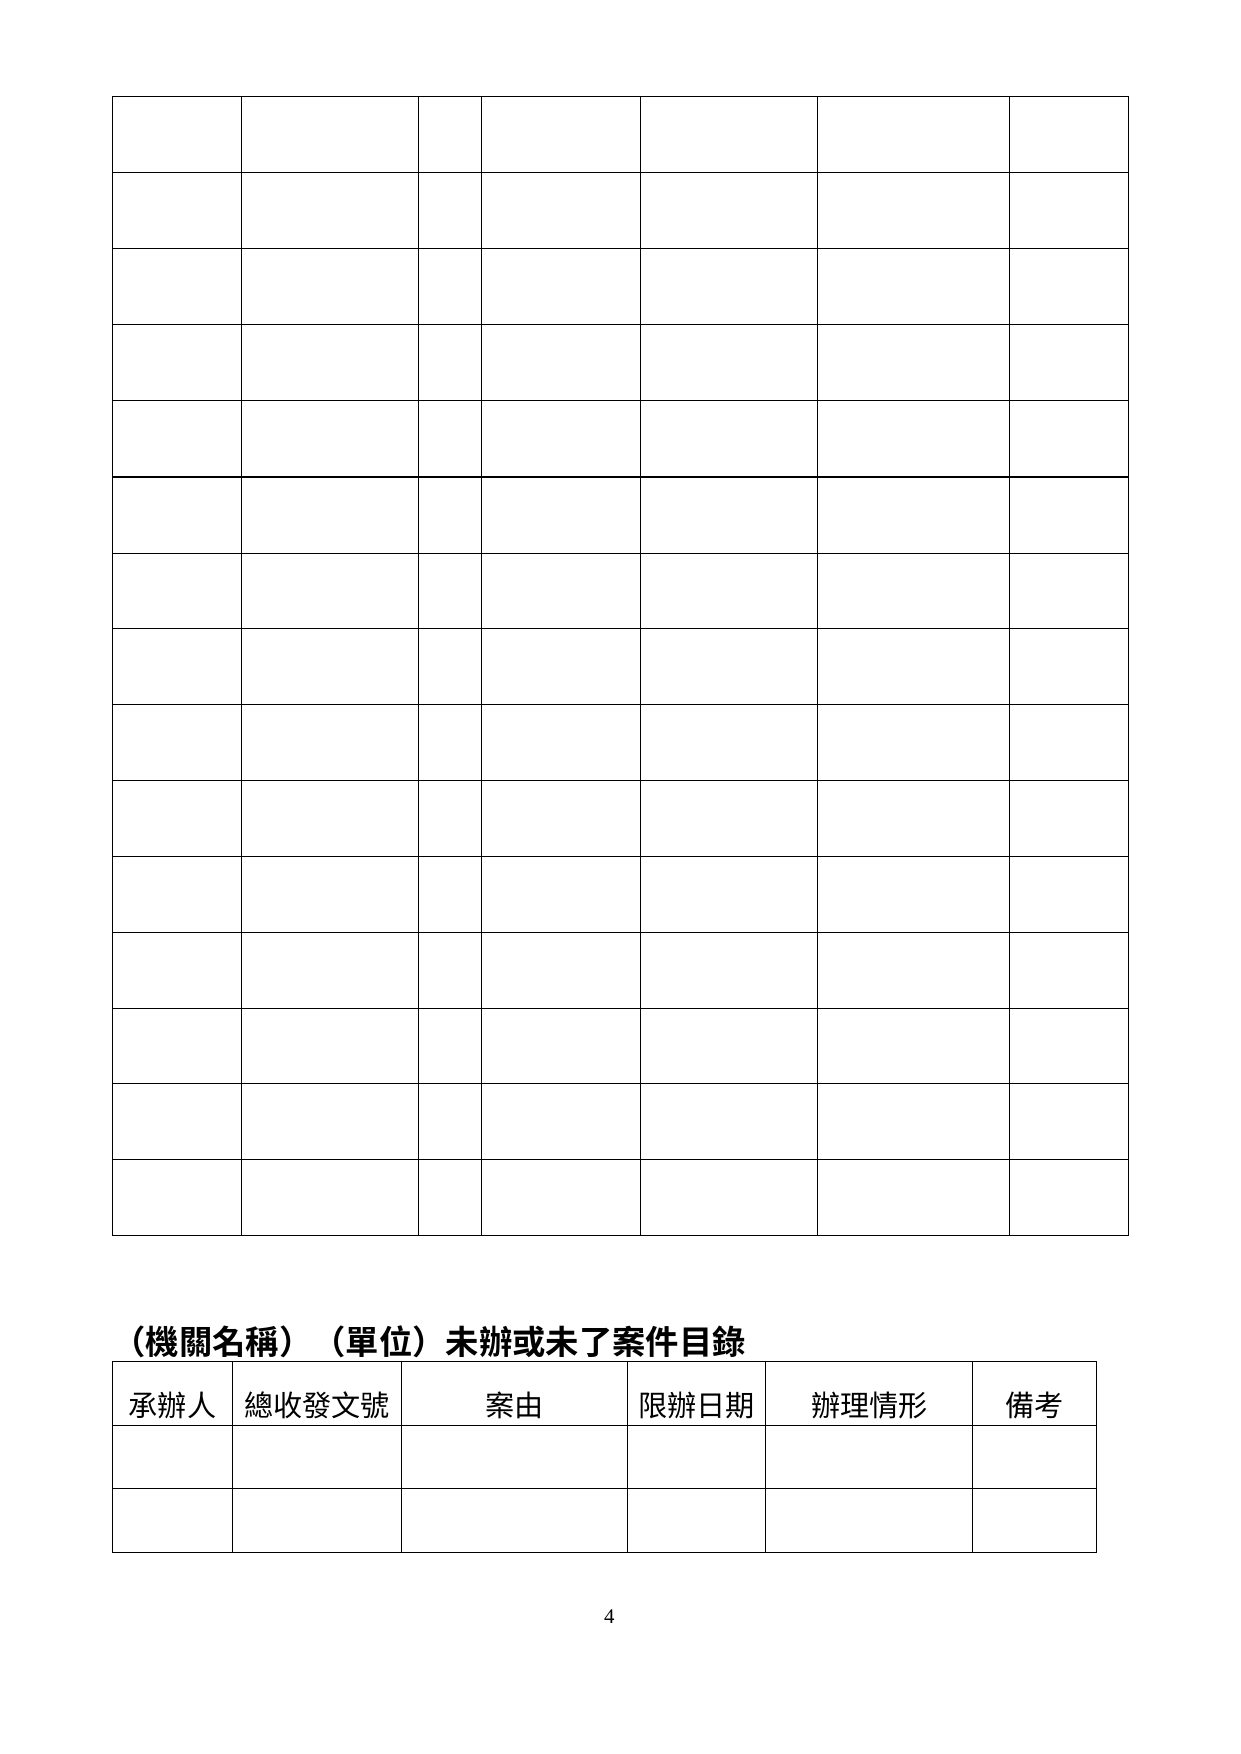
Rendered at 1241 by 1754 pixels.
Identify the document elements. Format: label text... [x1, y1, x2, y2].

table_cell [482, 97, 640, 172]
table_header 案由 [402, 1362, 627, 1424]
table_cell [242, 705, 418, 780]
table_cell [1010, 1084, 1128, 1159]
table_cell [419, 401, 481, 476]
table_cell [113, 781, 241, 856]
table_cell [242, 1009, 418, 1083]
table_cell [482, 933, 640, 1007]
table_cell [641, 933, 817, 1007]
table_header 辦理情形 [766, 1362, 972, 1424]
table_cell [1010, 1160, 1128, 1235]
table_cell [113, 173, 241, 248]
table_cell [1010, 478, 1128, 552]
table_cell [482, 1084, 640, 1159]
table_cell [419, 1160, 481, 1235]
table_cell [818, 325, 1009, 400]
table_cell [242, 401, 418, 476]
table_cell [419, 933, 481, 1007]
table_cell [818, 1009, 1009, 1083]
table_cell [1010, 705, 1128, 780]
table_cell [113, 401, 241, 476]
table_cell [641, 781, 817, 856]
table_cell [641, 1084, 817, 1159]
table_cell [242, 629, 418, 704]
table_cell [402, 1489, 627, 1552]
table_cell [818, 478, 1009, 552]
table_cell [419, 249, 481, 324]
table_cell [242, 97, 418, 172]
table_cell [1010, 97, 1128, 172]
table_cell [818, 857, 1009, 932]
table_cell [242, 325, 418, 400]
table_cell [482, 478, 640, 552]
table_header 限辦日期 [628, 1362, 765, 1424]
table_cell [113, 325, 241, 400]
table_cell [628, 1489, 765, 1552]
table_cell [766, 1489, 972, 1552]
table_header 總收發文號 [233, 1362, 401, 1424]
table_cell [419, 97, 481, 172]
table_cell [482, 554, 640, 628]
table_cell [641, 629, 817, 704]
table_cell [482, 857, 640, 932]
table_cell [482, 401, 640, 476]
table_cell [641, 705, 817, 780]
table_cell [1010, 401, 1128, 476]
table_cell [641, 1009, 817, 1083]
table_cell [113, 629, 241, 704]
table_header 備考 [973, 1362, 1096, 1424]
table_cell [419, 173, 481, 248]
table_cell [419, 781, 481, 856]
table_cell [818, 933, 1009, 1007]
table_cell [113, 97, 241, 172]
table_cell [1010, 325, 1128, 400]
table_cell [818, 554, 1009, 628]
table_cell [113, 1009, 241, 1083]
table_cell [242, 478, 418, 552]
table_cell [419, 325, 481, 400]
table_cell [818, 1160, 1009, 1235]
table_cell [419, 1009, 481, 1083]
table_cell [628, 1426, 765, 1488]
table_cell [242, 781, 418, 856]
text （機關名稱）（單位）未辦或未了案件目錄 [112, 1298, 1106, 1361]
table_cell [482, 1160, 640, 1235]
table_cell [113, 554, 241, 628]
table_cell [242, 857, 418, 932]
table_cell [641, 173, 817, 248]
table_cell [113, 1084, 241, 1159]
table_cell [113, 1160, 241, 1235]
table_cell [113, 857, 241, 932]
table_header 承辦人 [113, 1362, 232, 1424]
table_cell [1010, 173, 1128, 248]
table_cell [641, 97, 817, 172]
table_cell [818, 705, 1009, 780]
table_cell [242, 1160, 418, 1235]
table_cell [973, 1489, 1096, 1552]
table_cell [973, 1426, 1096, 1488]
table_cell [818, 401, 1009, 476]
table_cell [402, 1426, 627, 1488]
table_cell [641, 1160, 817, 1235]
table_cell [818, 1084, 1009, 1159]
table_cell [1010, 554, 1128, 628]
table_cell [818, 173, 1009, 248]
table_cell [482, 1009, 640, 1083]
table_cell [818, 781, 1009, 856]
table_cell [641, 325, 817, 400]
table_cell [482, 781, 640, 856]
table_cell [1010, 629, 1128, 704]
table_cell [641, 401, 817, 476]
table_cell [419, 478, 481, 552]
table_cell [818, 629, 1009, 704]
table_cell [818, 249, 1009, 324]
table_cell [482, 249, 640, 324]
table_cell [482, 325, 640, 400]
table_cell [419, 705, 481, 780]
table_cell [482, 173, 640, 248]
table_cell [242, 173, 418, 248]
table_cell [113, 1489, 232, 1552]
table_cell [233, 1426, 401, 1488]
table_cell [419, 857, 481, 932]
table_cell [113, 933, 241, 1007]
table_cell [766, 1426, 972, 1488]
table_cell [419, 629, 481, 704]
table_cell [113, 478, 241, 552]
table_cell [242, 249, 418, 324]
table_cell [1010, 933, 1128, 1007]
table_cell [818, 97, 1009, 172]
table_cell [113, 1426, 232, 1488]
table_cell [113, 705, 241, 780]
table_cell [641, 478, 817, 552]
table_cell [1010, 857, 1128, 932]
table_cell [419, 1084, 481, 1159]
table_cell [242, 933, 418, 1007]
table_cell [113, 249, 241, 324]
table_cell [242, 554, 418, 628]
table_cell [641, 249, 817, 324]
table_cell [482, 705, 640, 780]
table_cell [641, 554, 817, 628]
table_cell [242, 1084, 418, 1159]
table_cell [233, 1489, 401, 1552]
table_cell [1010, 1009, 1128, 1083]
table_cell [419, 554, 481, 628]
table_cell [641, 857, 817, 932]
table_cell [1010, 781, 1128, 856]
table_cell [1010, 249, 1128, 324]
table_cell [482, 629, 640, 704]
